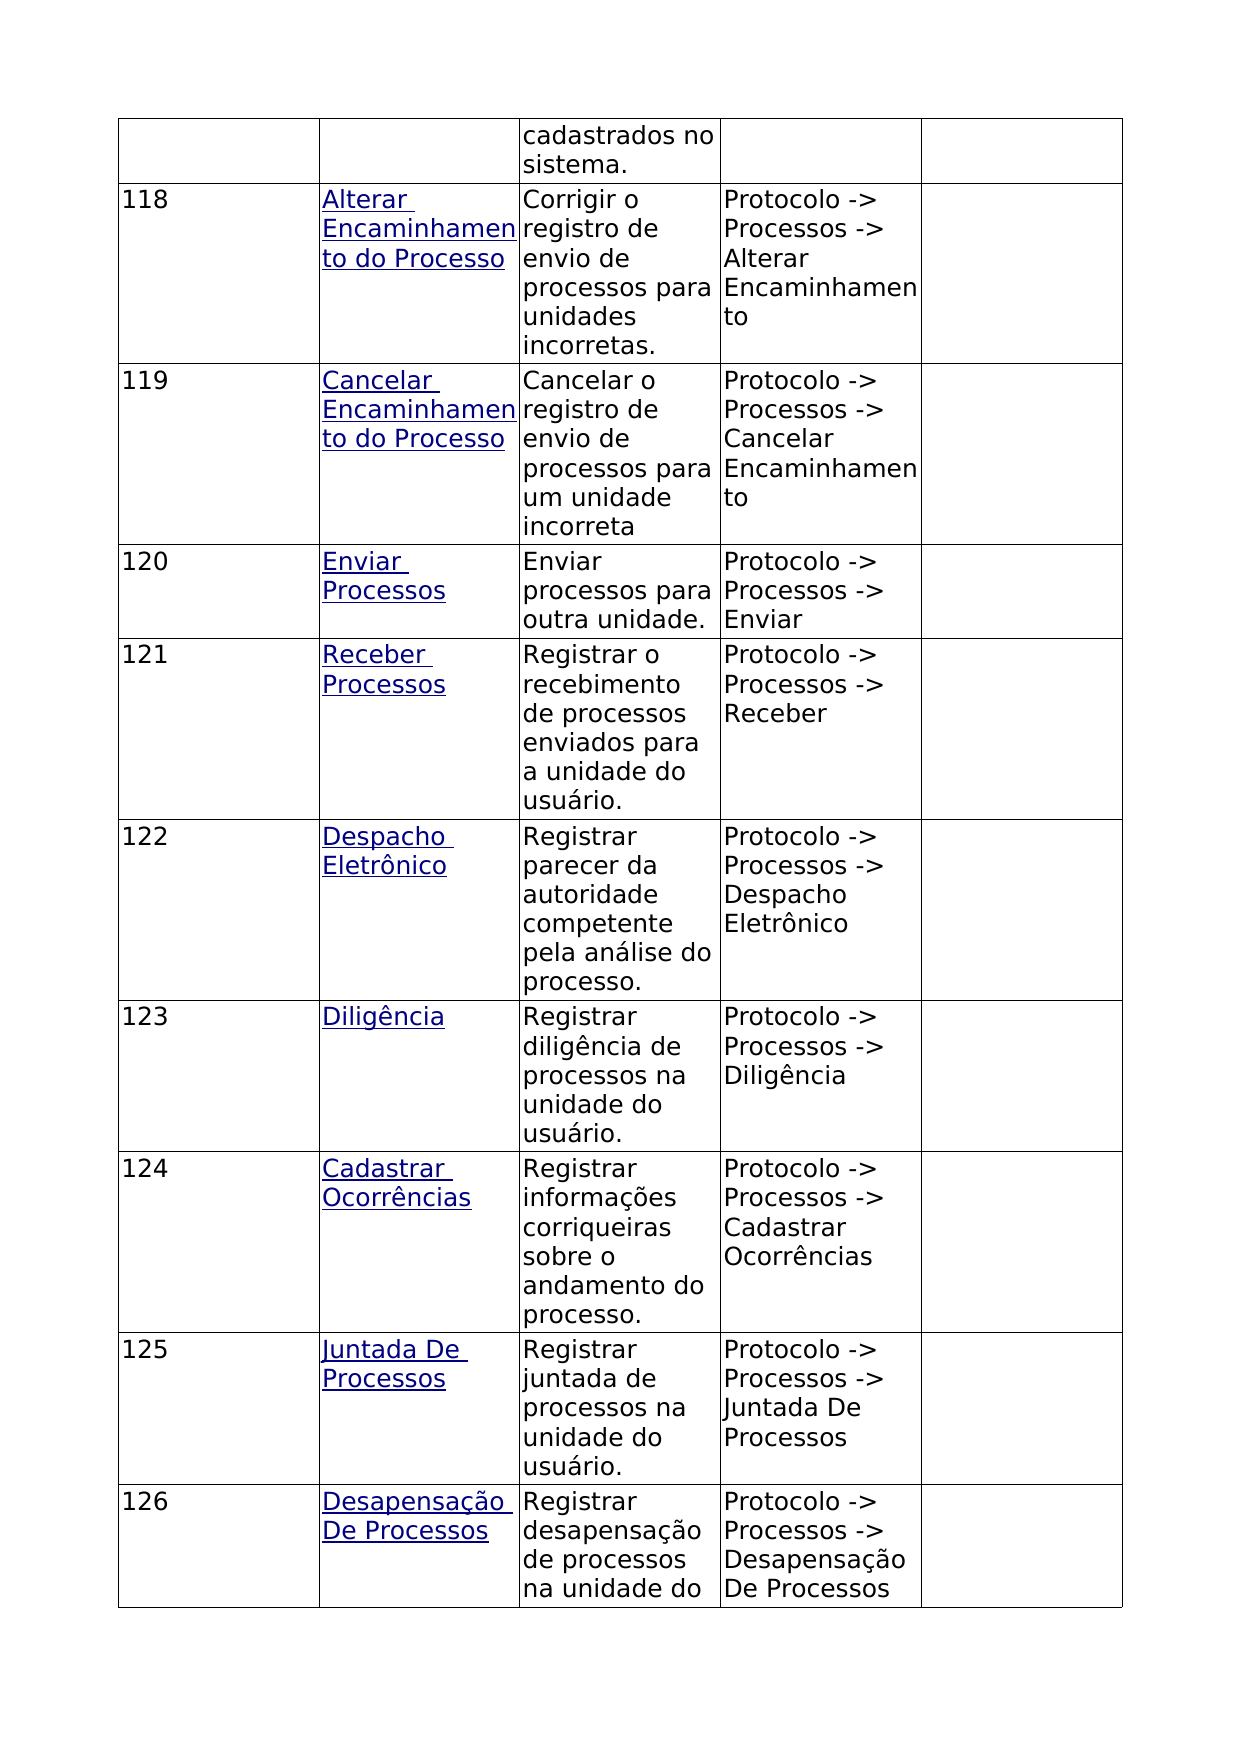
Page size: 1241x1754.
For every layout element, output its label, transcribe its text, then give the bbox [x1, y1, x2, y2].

table_cell Despacho Eletrônico [320, 820, 519, 999]
table_cell [320, 119, 519, 182]
table_cell [922, 1152, 1122, 1332]
table_cell Alterar Encaminhamento do Processo [320, 184, 519, 363]
table_cell [922, 820, 1122, 999]
table_cell [119, 119, 319, 182]
table_cell [721, 119, 921, 182]
table_cell 118 [119, 184, 319, 363]
table_cell [922, 1485, 1122, 1607]
table_cell [922, 119, 1122, 182]
table_cell Registrar diligência de processos na unidade do usuário. [520, 1001, 720, 1151]
table_cell Protocolo -> Processos -> Diligência [721, 1001, 921, 1151]
table_cell Registrar juntada de processos na unidade do usuário. [520, 1333, 720, 1484]
table_cell 126 [119, 1485, 319, 1607]
table_cell 124 [119, 1152, 319, 1332]
table_cell Registrar o recebimento de processos enviados para a unidade do usuário. [520, 639, 720, 819]
table_cell Receber Processos [320, 639, 519, 819]
table_cell Desapensação De Processos [320, 1485, 519, 1607]
table_cell Registrar parecer da autoridade competente pela análise do processo. [520, 820, 720, 999]
table_cell 120 [119, 545, 319, 638]
table_cell 119 [119, 364, 319, 544]
table_cell cadastrados no sistema. [520, 119, 720, 182]
table_cell [922, 639, 1122, 819]
table_cell 125 [119, 1333, 319, 1484]
table_cell Cancelar Encaminhamento do Processo [320, 364, 519, 544]
table_cell Registrar informações corriqueiras sobre o andamento do processo. [520, 1152, 720, 1332]
table_cell Protocolo -> Processos -> Cadastrar Ocorrências [721, 1152, 921, 1332]
table_cell Corrigir o registro de envio de processos para unidades incorretas. [520, 184, 720, 363]
table_cell Protocolo -> Processos -> Despacho Eletrônico [721, 820, 921, 999]
table_cell [922, 1001, 1122, 1151]
table_cell Enviar processos para outra unidade. [520, 545, 720, 638]
table_cell 122 [119, 820, 319, 999]
table_cell Protocolo -> Processos -> Juntada De Processos [721, 1333, 921, 1484]
table_cell 123 [119, 1001, 319, 1151]
table_cell Protocolo -> Processos -> Cancelar Encaminhamento [721, 364, 921, 544]
table_cell Protocolo -> Processos -> Desapensação De Processos [721, 1485, 921, 1607]
table_cell Diligência [320, 1001, 519, 1151]
table_cell [922, 364, 1122, 544]
table_cell Protocolo -> Processos -> Enviar [721, 545, 921, 638]
table_cell [922, 545, 1122, 638]
table_cell [922, 184, 1122, 363]
table_cell 121 [119, 639, 319, 819]
table_cell Cadastrar Ocorrências [320, 1152, 519, 1332]
table_cell Juntada De Processos [320, 1333, 519, 1484]
table_cell Registrar desapensação de processos na unidade do [520, 1485, 720, 1607]
table_cell [922, 1333, 1122, 1484]
table_cell Enviar Processos [320, 545, 519, 638]
table_cell Protocolo -> Processos -> Receber [721, 639, 921, 819]
table_cell Protocolo -> Processos -> Alterar Encaminhamento [721, 184, 921, 363]
table_cell Cancelar o registro de envio de processos para um unidade incorreta [520, 364, 720, 544]
